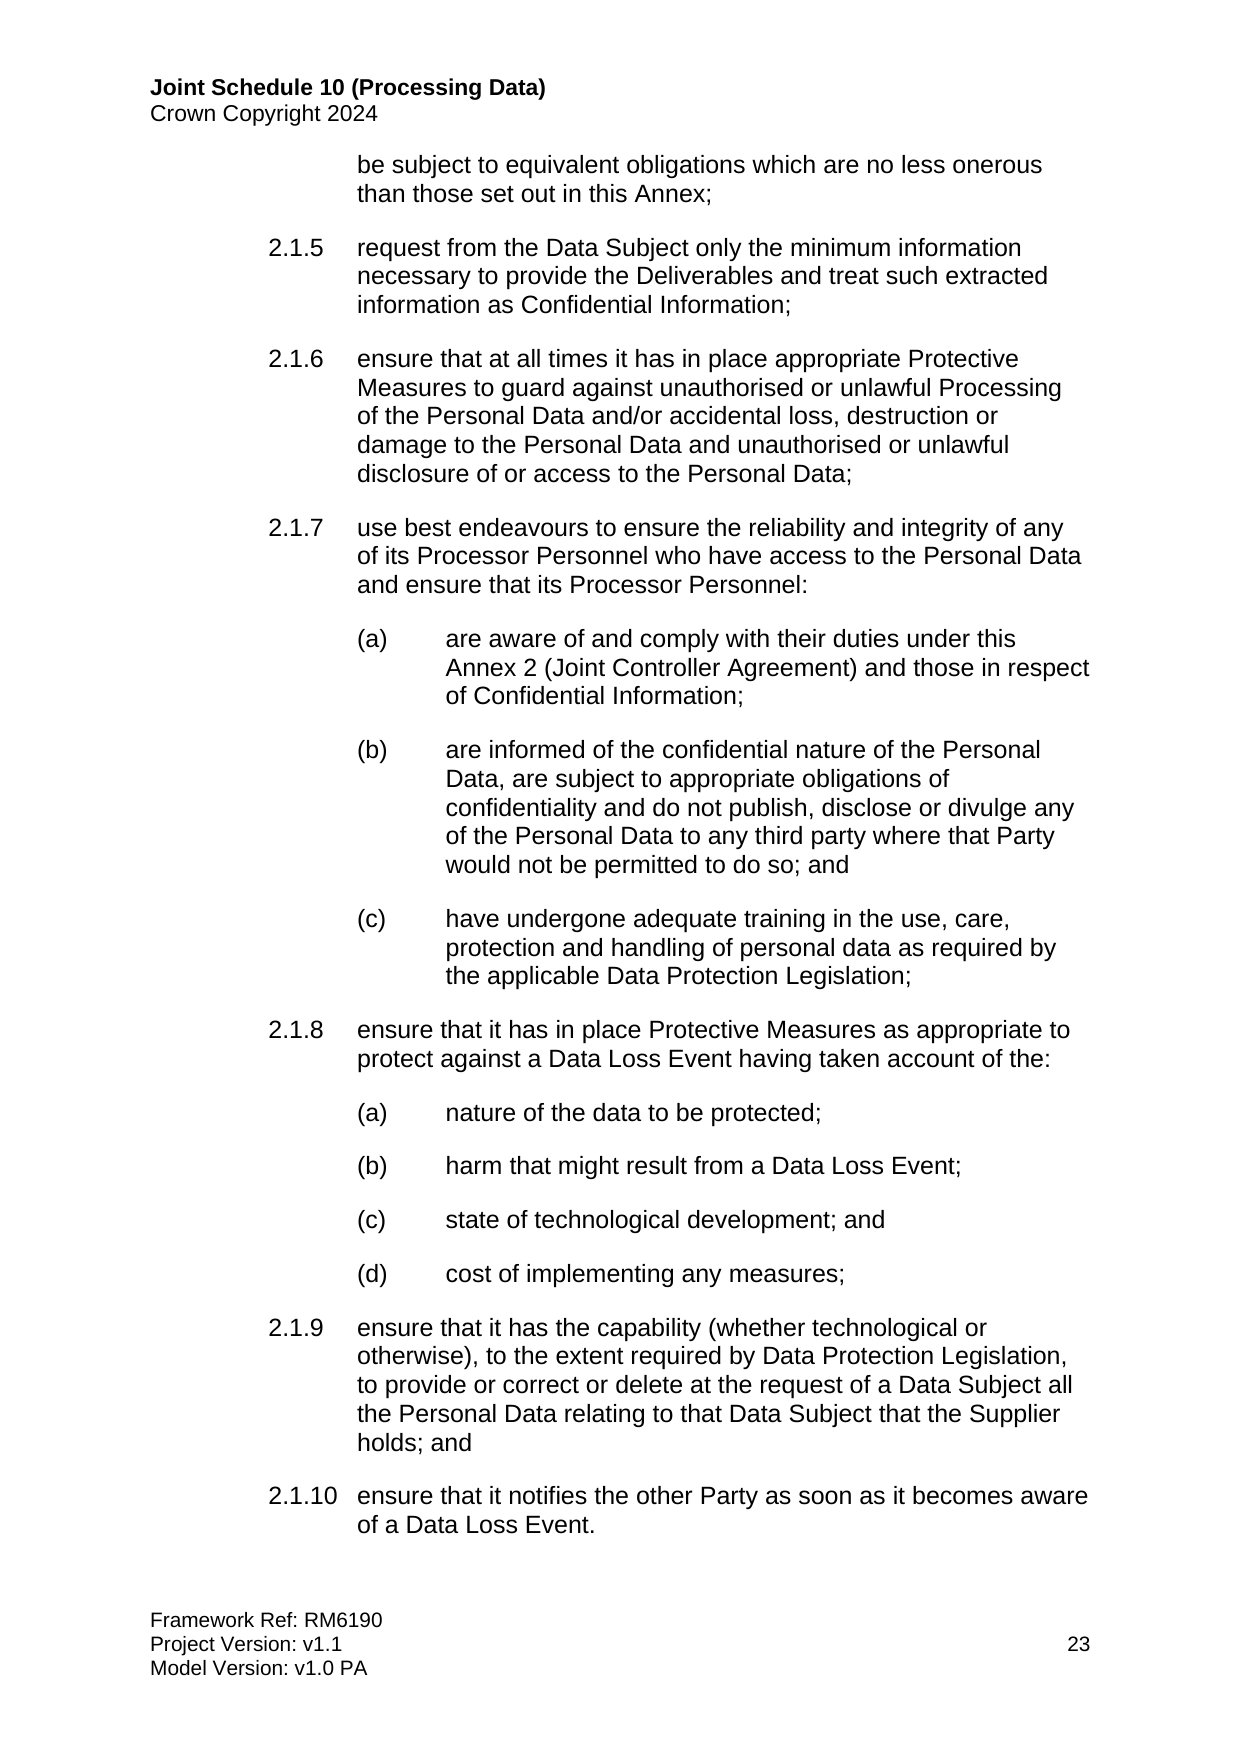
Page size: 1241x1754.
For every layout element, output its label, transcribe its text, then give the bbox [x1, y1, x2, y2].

list ensure that it notifies the other Party as soon as it becomes aware of a Data Loss Event. [268, 1481, 1090, 1539]
list state of technological development; and [357, 1205, 1090, 1234]
list ensure that it has in place Protective Measures as appropriate to protect against a Data Loss Event having taken account of the: [268, 1015, 1090, 1072]
list be subject to equivalent obligations which are no less onerous than those set out in this Annex; [268, 150, 1090, 207]
list are aware of and comply with their duties under this Annex 2 (Joint Controller Agreement) and those in respect of Confidential Information; [357, 624, 1090, 710]
list harm that might result from a Data Loss Event; [357, 1151, 1090, 1180]
list cost of implementing any measures; [357, 1259, 1090, 1287]
list nature of the data to be protected; [357, 1097, 1090, 1126]
list ensure that at all times it has in place appropriate Protective Measures to guard against unauthorised or unlawful Processing of the Personal Data and/or accidental loss, destruction or damage to the Personal Data and unauthorised or unlawful disclosure of or access to the Personal Data; [268, 344, 1090, 487]
list use best endeavours to ensure the reliability and integrity of any of its Processor Personnel who have access to the Personal Data and ensure that its Processor Personnel: [268, 512, 1090, 599]
list ensure that it has the capability (whether technological or otherwise), to the extent required by Data Protection Legislation, to provide or correct or delete at the request of a Data Subject all the Personal Data relating to that Data Subject that the Supplier holds; and [268, 1312, 1090, 1456]
list request from the Data Subject only the minimum information necessary to provide the Deliverables and treat such extracted information as Confidential Information; [268, 232, 1090, 319]
list have undergone adequate training in the use, care, protection and handling of personal data as required by the applicable Data Protection Legislation; [357, 904, 1090, 990]
list are informed of the confidential nature of the Personal Data, are subject to appropriate obligations of confidentiality and do not publish, disclose or divulge any of the Personal Data to any third party where that Party would not be permitted to do so; and [357, 735, 1090, 879]
